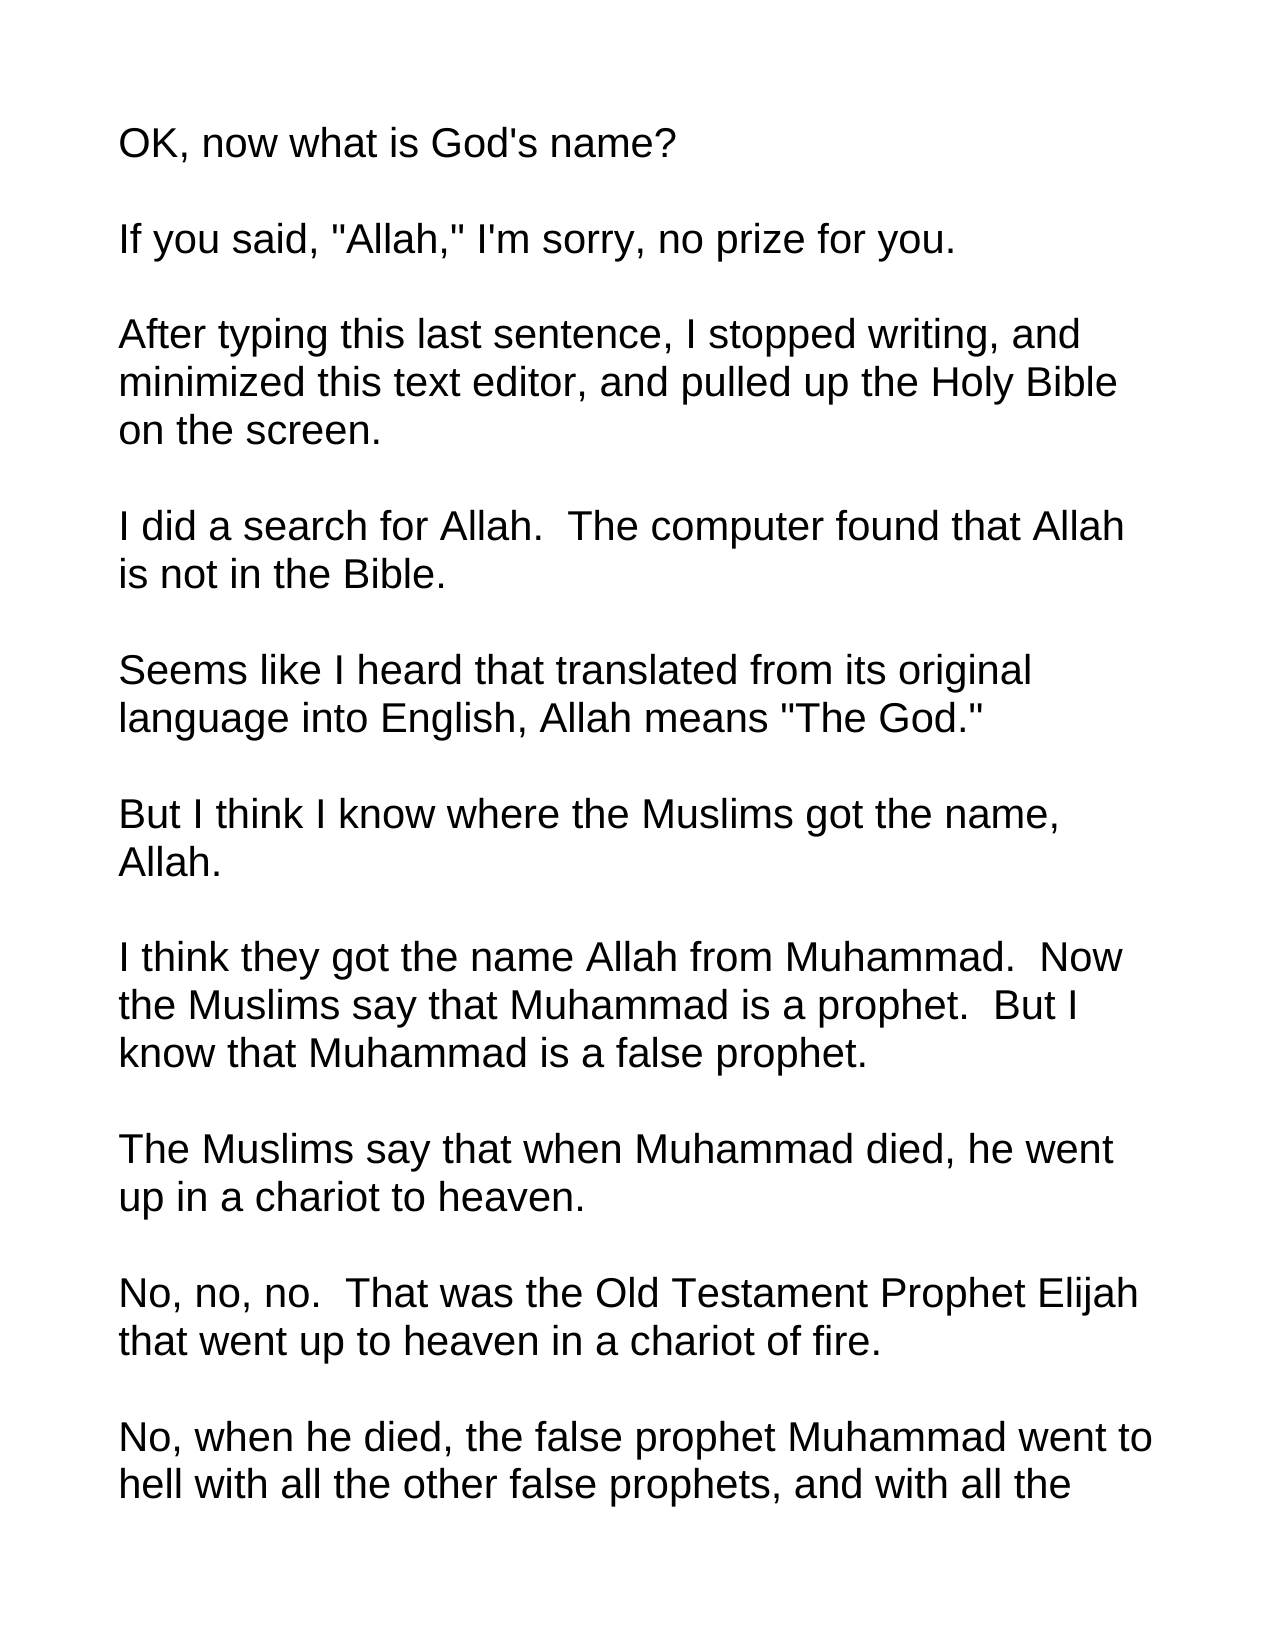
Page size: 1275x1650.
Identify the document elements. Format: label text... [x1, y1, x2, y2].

text The Muslims say that when Muhammad died, he went up in a chariot to heaven. [118, 1124, 1157, 1220]
text I think they got the name Allah from Muhammad. Now the Muslims say that Muhammad is a prophet. But I know that Muhammad is a false prophet. [118, 933, 1157, 1076]
text But I think I know where the Muslims got the name, Allah. [118, 789, 1157, 885]
text I did a search for Allah. The computer found that Allah is not in the Bible. [118, 501, 1157, 597]
text Seems like I heard that translated from its original language into English, Allah means "The God." [118, 645, 1157, 741]
text OK, now what is God's name? [118, 118, 1157, 166]
text No, no, no. That was the Old Testament Prophet Elijah that went up to heaven in a chariot of fire. [118, 1268, 1157, 1364]
text No, when he died, the false prophet Muhammad went to hell with all the other false prophets, and with all the [118, 1412, 1157, 1508]
text After typing this last sentence, I stopped writing, and minimized this text editor, and pulled up the Holy Bible on the screen. [118, 310, 1157, 453]
text If you said, "Allah," I'm sorry, no prize for you. [118, 214, 1157, 262]
